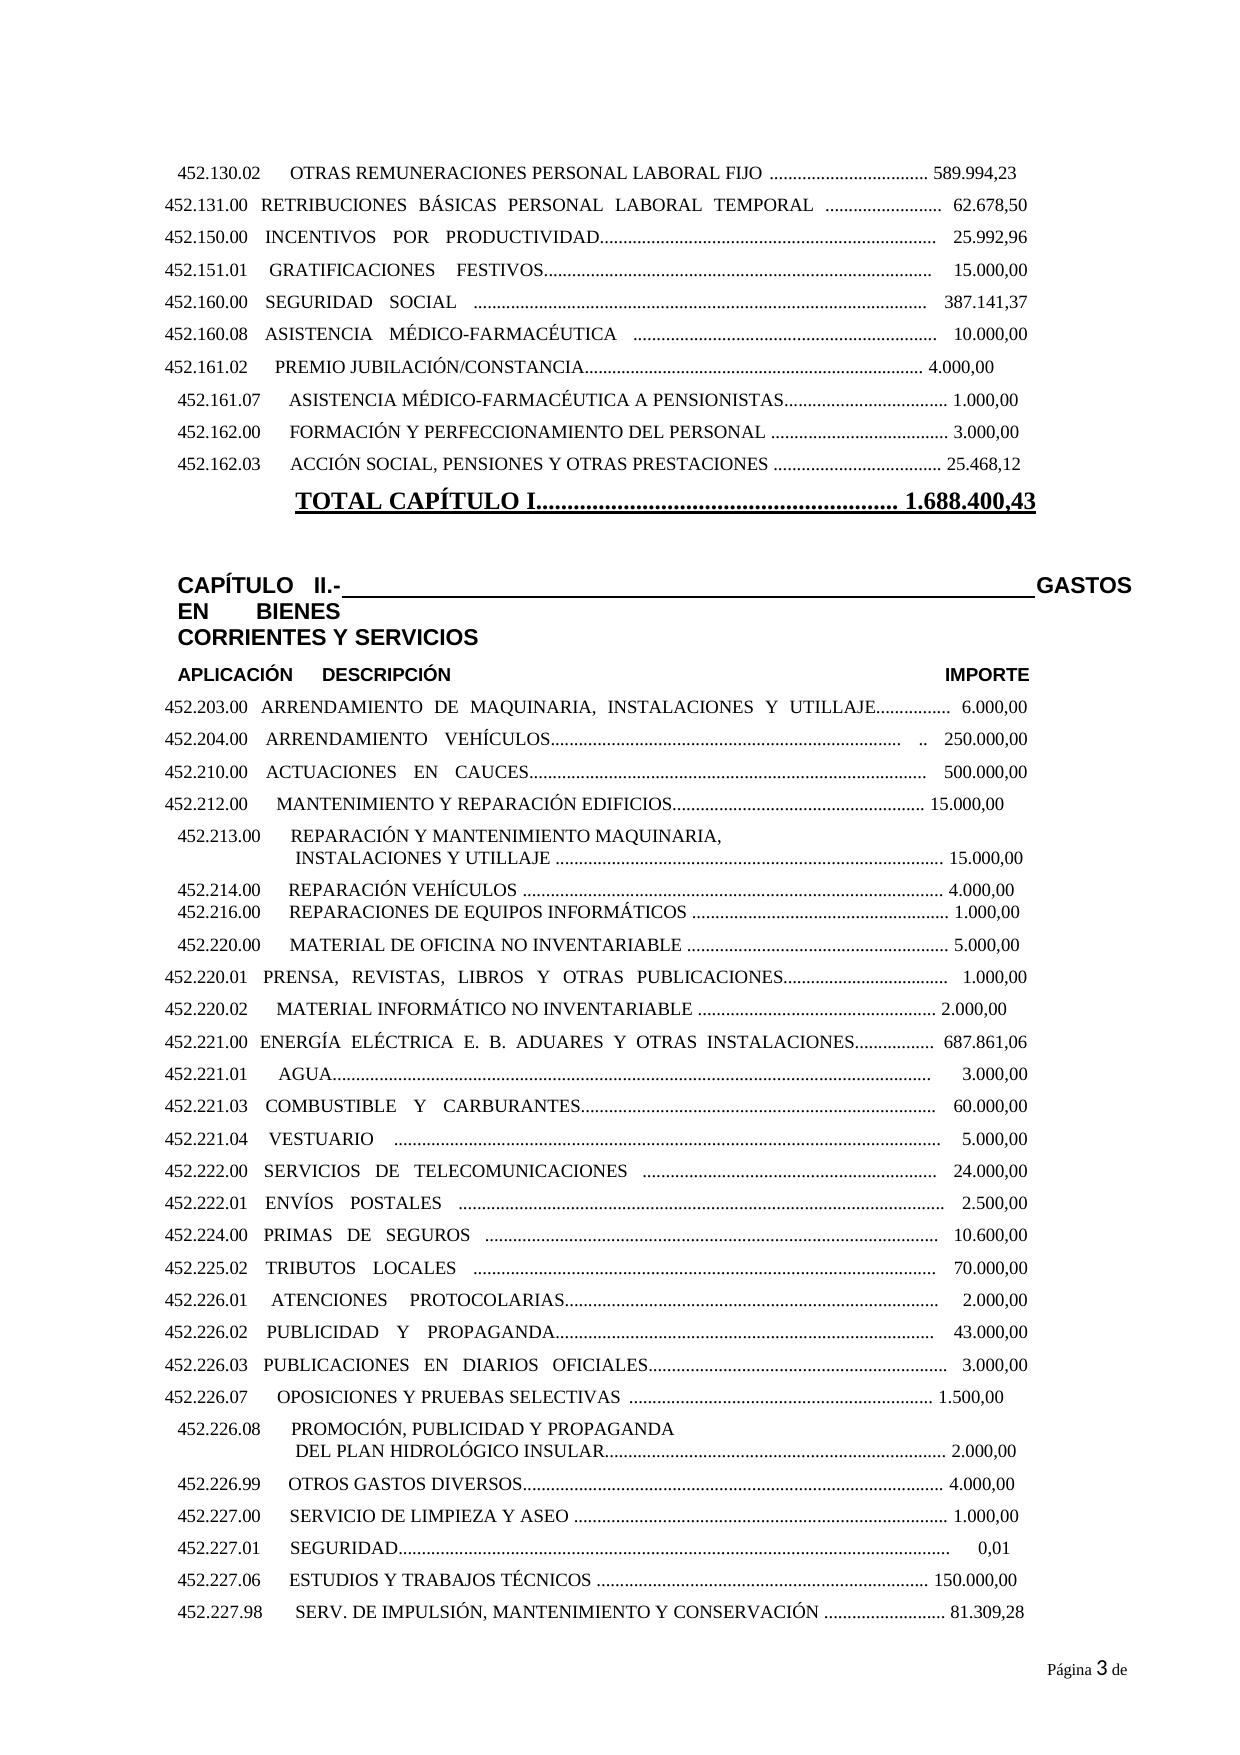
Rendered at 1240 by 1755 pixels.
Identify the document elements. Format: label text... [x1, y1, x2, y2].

text 452.226.99 OTROS GASTOS DIVERSOS.......................................................................................... 4.000,00 [177, 1472, 1148, 1494]
text 452.161.07 ASISTENCIA MÉDICO-FARMACÉUTICA A PENSIONISTAS................................... 1.000,00 [177, 388, 1148, 410]
subtitle TOTAL CAPÍTULO I.......................................................... 1.688.400,43 [295, 486, 1148, 514]
subtitle APLICACIÓN DESCRIPCIÓN IMPORTE [177, 664, 1148, 685]
text 452.213.00 REPARACIÓN Y MANTENIMIENTO MAQUINARIA, [177, 826, 1148, 847]
text 452.130.02 OTRAS REMUNERACIONES PERSONAL LABORAL FIJO .................................. 589.994,23 [177, 162, 1148, 183]
text 452.226.08 PROMOCIÓN, PUBLICIDAD Y PROPAGANDA [177, 1418, 1148, 1440]
text 452.220.01 PRENSA, REVISTAS, LIBROS Y OTRAS PUBLICACIONES.................................... 1.000,00 452.220.02 MATERIAL INFORMÁTICO NO INVENTARIABLE ................................................... 2.000,00 [164, 966, 1028, 1019]
text DEL PLAN HIDROLÓGICO INSULAR......................................................................... 2.000,00 [295, 1440, 1148, 1461]
text 452.220.00 MATERIAL DE OFICINA NO INVENTARIABLE ........................................................ 5.000,00 [177, 933, 1148, 955]
text 452.214.00 REPARACIÓN VEHÍCULOS .......................................................................................... 4.000,00 [177, 879, 1148, 901]
text 452.162.00 FORMACIÓN Y PERFECCIONAMIENTO DEL PERSONAL ...................................... 3.000,00 [177, 421, 1148, 442]
text 452.216.00 REPARACIONES DE EQUIPOS INFORMÁTICOS ....................................................... 1.000,00 [177, 901, 1148, 923]
text 452.131.00 RETRIBUCIONES BÁSICAS PERSONAL LABORAL TEMPORAL ......................... 62.678,50 452.150.00 INCENTIVOS POR PRODUCTIVIDAD........................................................................ 25.992,96 452.151.01 GRATIFICACIONES FESTIVOS................................................................................... 15.000,00 452.160.00 SEGURIDAD SOCIAL ................................................................................................. 387.141,37 452.160.08 ASISTENCIA MÉDICO-FARMACÉUTICA ................................................................. 10.000,00 452.161.02 PREMIO JUBILACIÓN/CONSTANCIA.......................................................................... 4.000,00 [164, 194, 1028, 377]
text 452.227.01 SEGURIDAD...................................................................................................................... 0,01 [177, 1537, 1148, 1559]
text 452.227.06 ESTUDIOS Y TRABAJOS TÉCNICOS ....................................................................... 150.000,00 [177, 1569, 1148, 1591]
text INSTALACIONES Y UTILLAJE ................................................................................... 15.000,00 [295, 847, 1148, 869]
text 452.227.00 SERVICIO DE LIMPIEZA Y ASEO ................................................................................ 1.000,00 [177, 1504, 1148, 1526]
list SERV. DE IMPULSIÓN, MANTENIMIENTO Y CONSERVACIÓN .......................... 81.309,28 [177, 1601, 1148, 1623]
text 452.203.00 ARRENDAMIENTO DE MAQUINARIA, INSTALACIONES Y UTILLAJE................ 6.000,00 452.204.00 ARRENDAMIENTO VEHÍCULOS........................................................................... .. 250.000,00 452.210.00 ACTUACIONES EN CAUCES..................................................................................... 500.000,00 452.212.00 MANTENIMIENTO Y REPARACIÓN EDIFICIOS...................................................... 15.000,00 [164, 696, 1028, 814]
subtitle CAPÍTULO II.- GASTOS EN BIENES CORRIENTES Y SERVICIOS [177, 572, 1148, 651]
text 452.162.03 ACCIÓN SOCIAL, PENSIONES Y OTRAS PRESTACIONES .................................... 25.468,12 [177, 453, 1148, 474]
text 452.221.00 ENERGÍA ELÉCTRICA E. B. ADUARES Y OTRAS INSTALACIONES................. 687.861,06 452.221.01 AGUA................................................................................................................................ 3.000,00 452.221.03 COMBUSTIBLE Y CARBURANTES............................................................................ 60.000,00 452.221.04 VESTUARIO ..................................................................................................................... 5.000,00 452.222.00 SERVICIOS DE TELECOMUNICACIONES ............................................................... 24.000,00 452.222.01 ENVÍOS POSTALES ........................................................................................................ 2.500,00 452.224.00 PRIMAS DE SEGUROS ................................................................................................. 10.600,00 452.225.02 TRIBUTOS LOCALES ................................................................................................... 70.000,00 452.226.01 ATENCIONES PROTOCOLARIAS................................................................................ 2.000,00 452.226.02 PUBLICIDAD Y PROPAGANDA................................................................................. 43.000,00 452.226.03 PUBLICACIONES EN DIARIOS OFICIALES................................................................ 3.000,00 452.226.07 OPOSICIONES Y PRUEBAS SELECTIVAS ................................................................. 1.500,00 [164, 1031, 1028, 1407]
